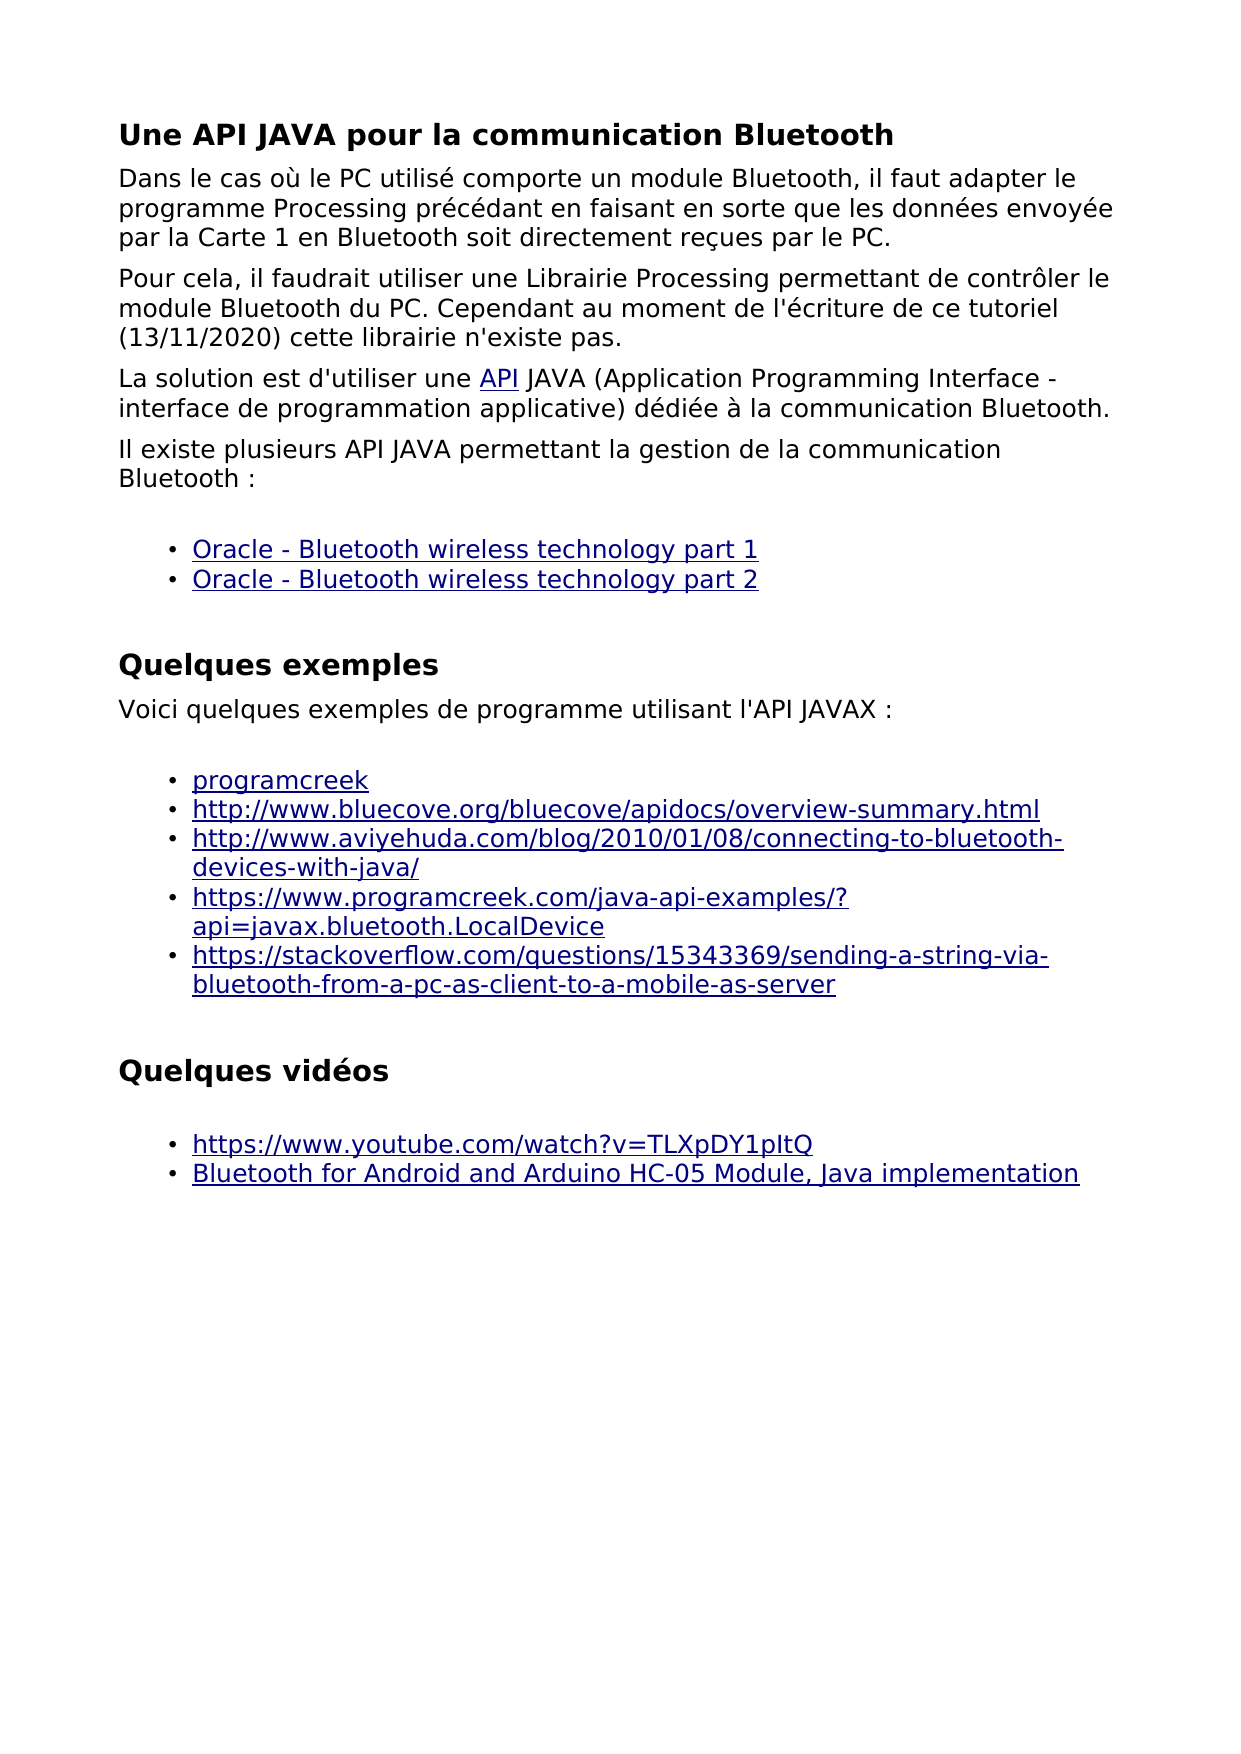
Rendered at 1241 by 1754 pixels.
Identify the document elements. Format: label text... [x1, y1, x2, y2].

text Il existe plusieurs API JAVA permettant la gestion de la communication Bluetooth : [118, 435, 1122, 494]
subtitle Une API JAVA pour la communication Bluetooth [118, 118, 1122, 152]
list Bluetooth for Android and Arduino HC-05 Module, Java implementation [177, 1159, 1122, 1188]
list http://www.aviyehuda.com/blog/2010/01/08/connecting-to-bluetooth-devices-with-java/ [177, 824, 1122, 883]
list https://www.youtube.com/watch?v=TLXpDY1pItQ [177, 1130, 1122, 1159]
text La solution est d'utiliser une API JAVA (Application Programming Interface - interface de programmation applicative) dédiée à la communication Bluetooth. [118, 364, 1122, 423]
list http://www.bluecove.org/bluecove/apidocs/overview-summary.html [177, 795, 1122, 824]
list programcreek [177, 766, 1122, 795]
list Oracle - Bluetooth wireless technology part 1 [177, 536, 1122, 565]
subtitle Quelques exemples [118, 648, 1122, 682]
list https://stackoverflow.com/questions/15343369/sending-a-string-via-bluetooth-from-a-pc-as-client-to-a-mobile-as-server [177, 941, 1122, 999]
text Pour cela, il faudrait utiliser une Librairie Processing permettant de contrôler le module Bluetooth du PC. Cependant au moment de l'écriture de ce tutoriel (13/11/2020) cette librairie n'existe pas. [118, 264, 1122, 352]
text Dans le cas où le PC utilisé comporte un module Bluetooth, il faut adapter le programme Processing précédant en faisant en sorte que les données envoyée par la Carte 1 en Bluetooth soit directement reçues par le PC. [118, 164, 1122, 252]
list https://www.programcreek.com/java-api-examples/?api=javax.bluetooth.LocalDevice [177, 883, 1122, 941]
text Voici quelques exemples de programme utilisant l'API JAVAX : [118, 695, 1122, 724]
subtitle Quelques vidéos [118, 1054, 1122, 1088]
list Oracle - Bluetooth wireless technology part 2 [177, 565, 1122, 594]
